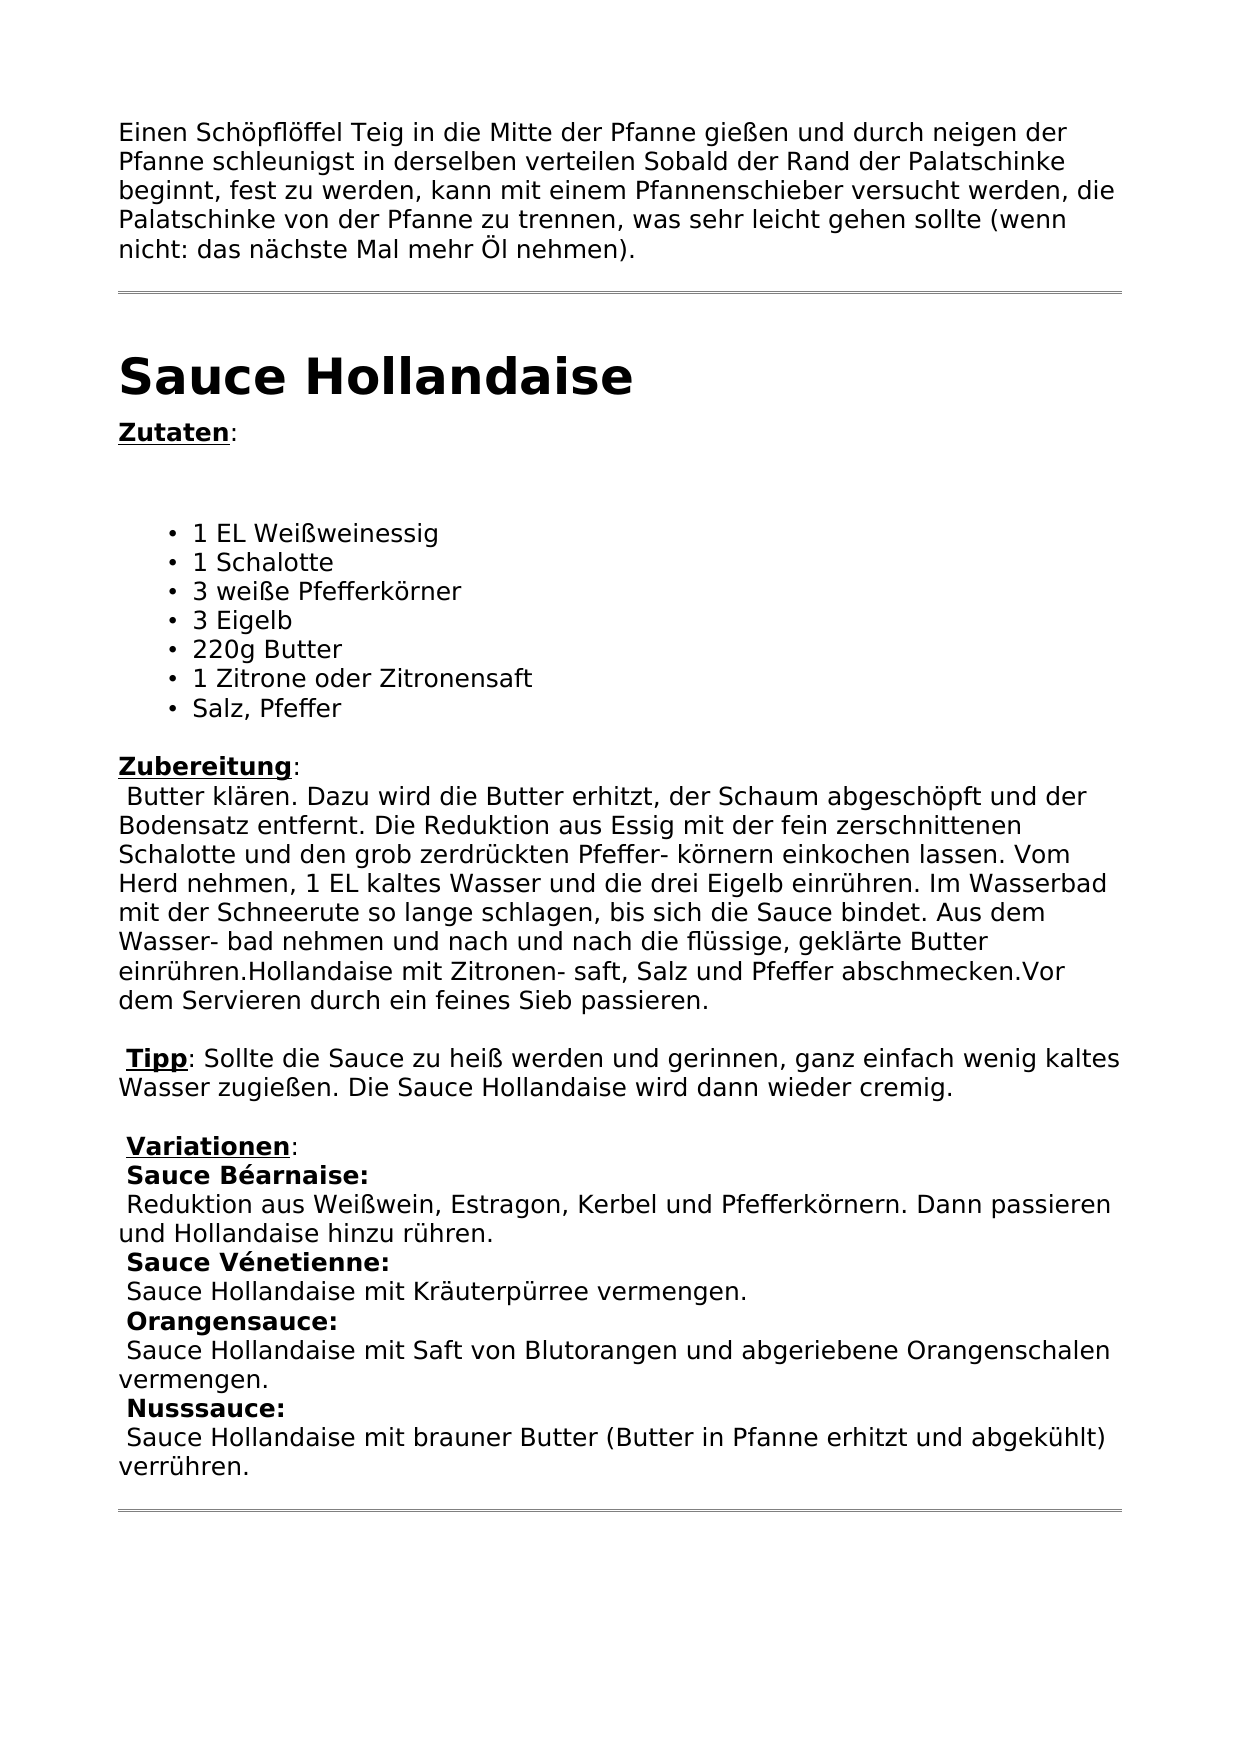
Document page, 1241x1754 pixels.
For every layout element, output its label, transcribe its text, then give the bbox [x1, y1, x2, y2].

text Zubereitung: Butter klären. Dazu wird die Butter erhitzt, der Schaum abgeschöpft und der Bodensatz entfernt. Die Reduktion aus Essig mit der fein zerschnittenen Schalotte und den grob zerdrückten Pfeffer- körnern einkochen lassen. Vom Herd nehmen, 1 EL kaltes Wasser und die drei Eigelb einrühren. Im Wasserbad mit der Schneerute so lange schlagen, bis sich die Sauce bindet. Aus dem Wasser- bad nehmen und nach und nach die flüssige, geklärte Butter einrühren.Hollandaise mit Zitronen- saft, Salz und Pfeffer abschmecken.Vor dem Servieren durch ein feines Sieb passieren. Tipp: Sollte die Sauce zu heiß werden und gerinnen, ganz einfach wenig kaltes Wasser zugießen. Die Sauce Hollandaise wird dann wieder cremig. Variationen: Sauce Béarnaise: Reduktion aus Weißwein, Estragon, Kerbel und Pfefferkörnern. Dann passieren und Hollandaise hinzu rühren. Sauce Vénetienne: Sauce Hollandaise mit Kräuterpürree vermengen. Orangensauce: Sauce Hollandaise mit Saft von Blutorangen und abgeriebene Orangenschalen vermengen. Nusssauce: Sauce Hollandaise mit brauner Butter (Butter in Pfanne erhitzt und abgekühlt) verrühren. [118, 752, 1122, 1482]
list Salz, Pfeffer [177, 694, 1122, 723]
text Zutaten: [118, 418, 1122, 477]
list 3 weiße Pfefferkörner [177, 577, 1122, 606]
text Einen Schöpflöffel Teig in die Mitte der Pfanne gießen und durch neigen der Pfanne schleunigst in derselben verteilen Sobald der Rand der Palatschinke beginnt, fest zu werden, kann mit einem Pfannenschieber versucht werden, die Palatschinke von der Pfanne zu trennen, was sehr leicht gehen sollte (wenn nicht: das nächste Mal mehr Öl nehmen). [118, 118, 1122, 264]
list 1 Schalotte [177, 548, 1122, 577]
list 3 Eigelb [177, 606, 1122, 636]
list 220g Butter [177, 636, 1122, 665]
list 1 EL Weißweinessig [177, 519, 1122, 548]
subtitle Sauce Hollandaise [118, 348, 1122, 406]
list 1 Zitrone oder Zitronensaft [177, 665, 1122, 694]
